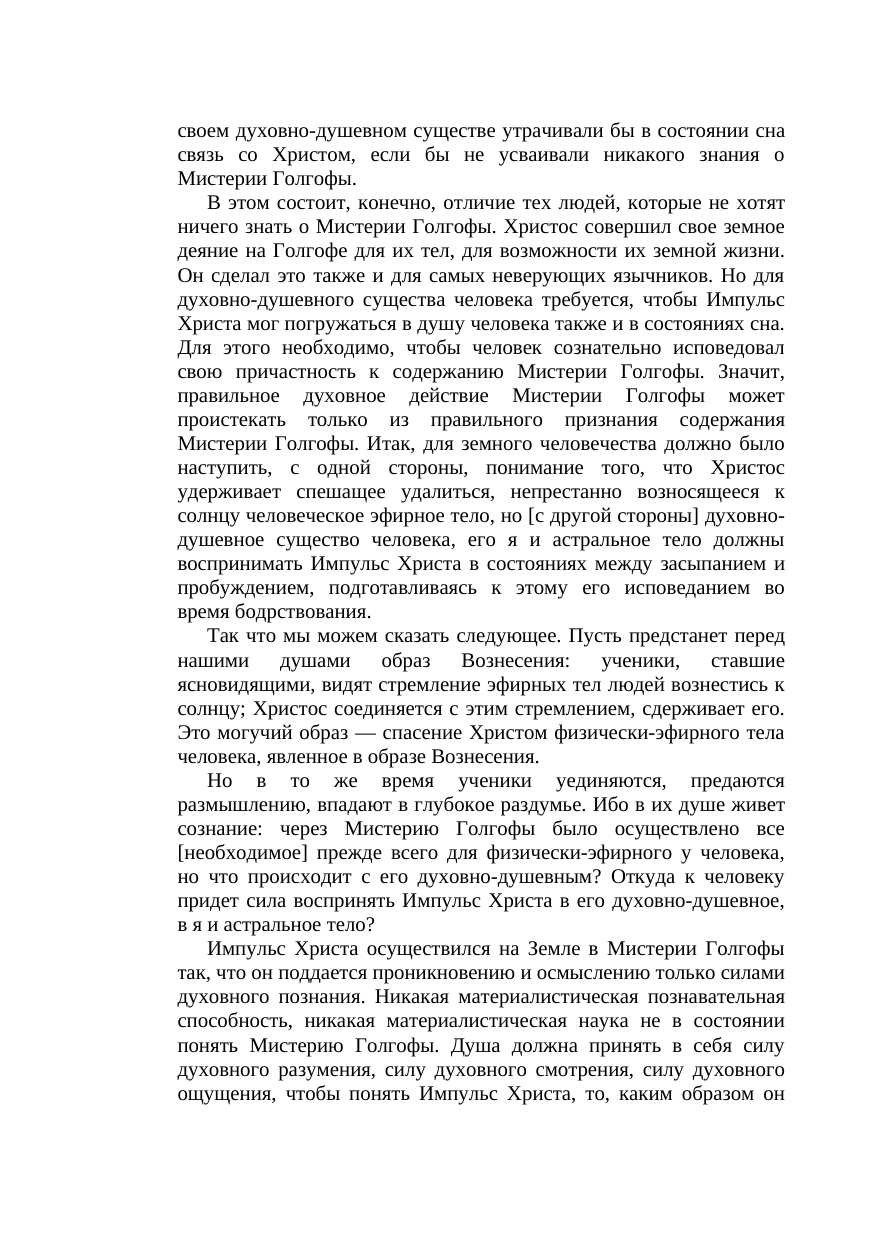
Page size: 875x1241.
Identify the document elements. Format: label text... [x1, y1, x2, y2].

text Но в то же время ученики уединяются, предаются размышлению, впадают в глубокое раздумье. Ибо в их душе живет сознание: через Мистерию Голгофы было осуществлено все [необходимое] прежде всего для физически-эфирного у человека, но что происходит с его духовно-душевным? Откуда к человеку придет сила воспринять Импульс Христа в его духовно-душевное, в я и астральное тело? [177, 768, 786, 936]
text своем духовно-душевном существе утрачивали бы в состоянии сна связь со Христом, если бы не усваивали никакого знания о Мистерии Голгофы. [177, 118, 786, 190]
text Импульс Христа осуществился на Земле в Мистерии Голгофы так, что он поддается проникновению и осмыслению только силами духовного познания. Никакая материалистическая познавательная способность, никакая материалистическая наука не в состоянии понять Мистерию Голгофы. Душа должна принять в себя силу духовного разумения, силу духовного смотрения, силу духовного ощущения, чтобы понять Импульс Христа, то, каким образом он [177, 936, 786, 1105]
text В этом состоит, конечно, отличие тех людей, которые не хотят ничего знать о Мистерии Голгофы. Христос совершил свое земное деяние на Голгофе для их тел, для возможности их земной жизни. Он сделал это также и для самых неверующих язычников. Но для духовно-душевного существа человека требуется, чтобы Импульс Христа мог погружаться в душу человека также и в состояниях сна. Для этого необходимо, чтобы человек сознательно исповедовал свою причастность к содержанию Мистерии Голгофы. Значит, правильное духовное действие Мистерии Голгофы может проистекать только из правильного признания содержания Мистерии Голгофы. Итак, для земного человечества должно было наступить, с одной стороны, понимание того, что Христос удерживает спешащее удалиться, непрестанно возносящееся к солнцу человеческое эфирное тело, но [с другой стороны] духовно-душевное существо человека, его я и астральное тело должны воспринимать Импульс Христа в состояниях между засыпанием и пробуждением, подготавливаясь к этому его исповеданием во время бодрствования. [177, 190, 786, 623]
text Так что мы можем сказать следующее. Пусть предстанет перед нашими душами образ Вознесения: ученики, ставшие ясновидящими, видят стремление эфирных тел людей вознестись к солнцу; Христос соединяется с этим стремлением, сдерживает его. Это могучий образ — спасение Христом физически-эфирного тела человека, явленное в образе Вознесения. [177, 623, 786, 768]
